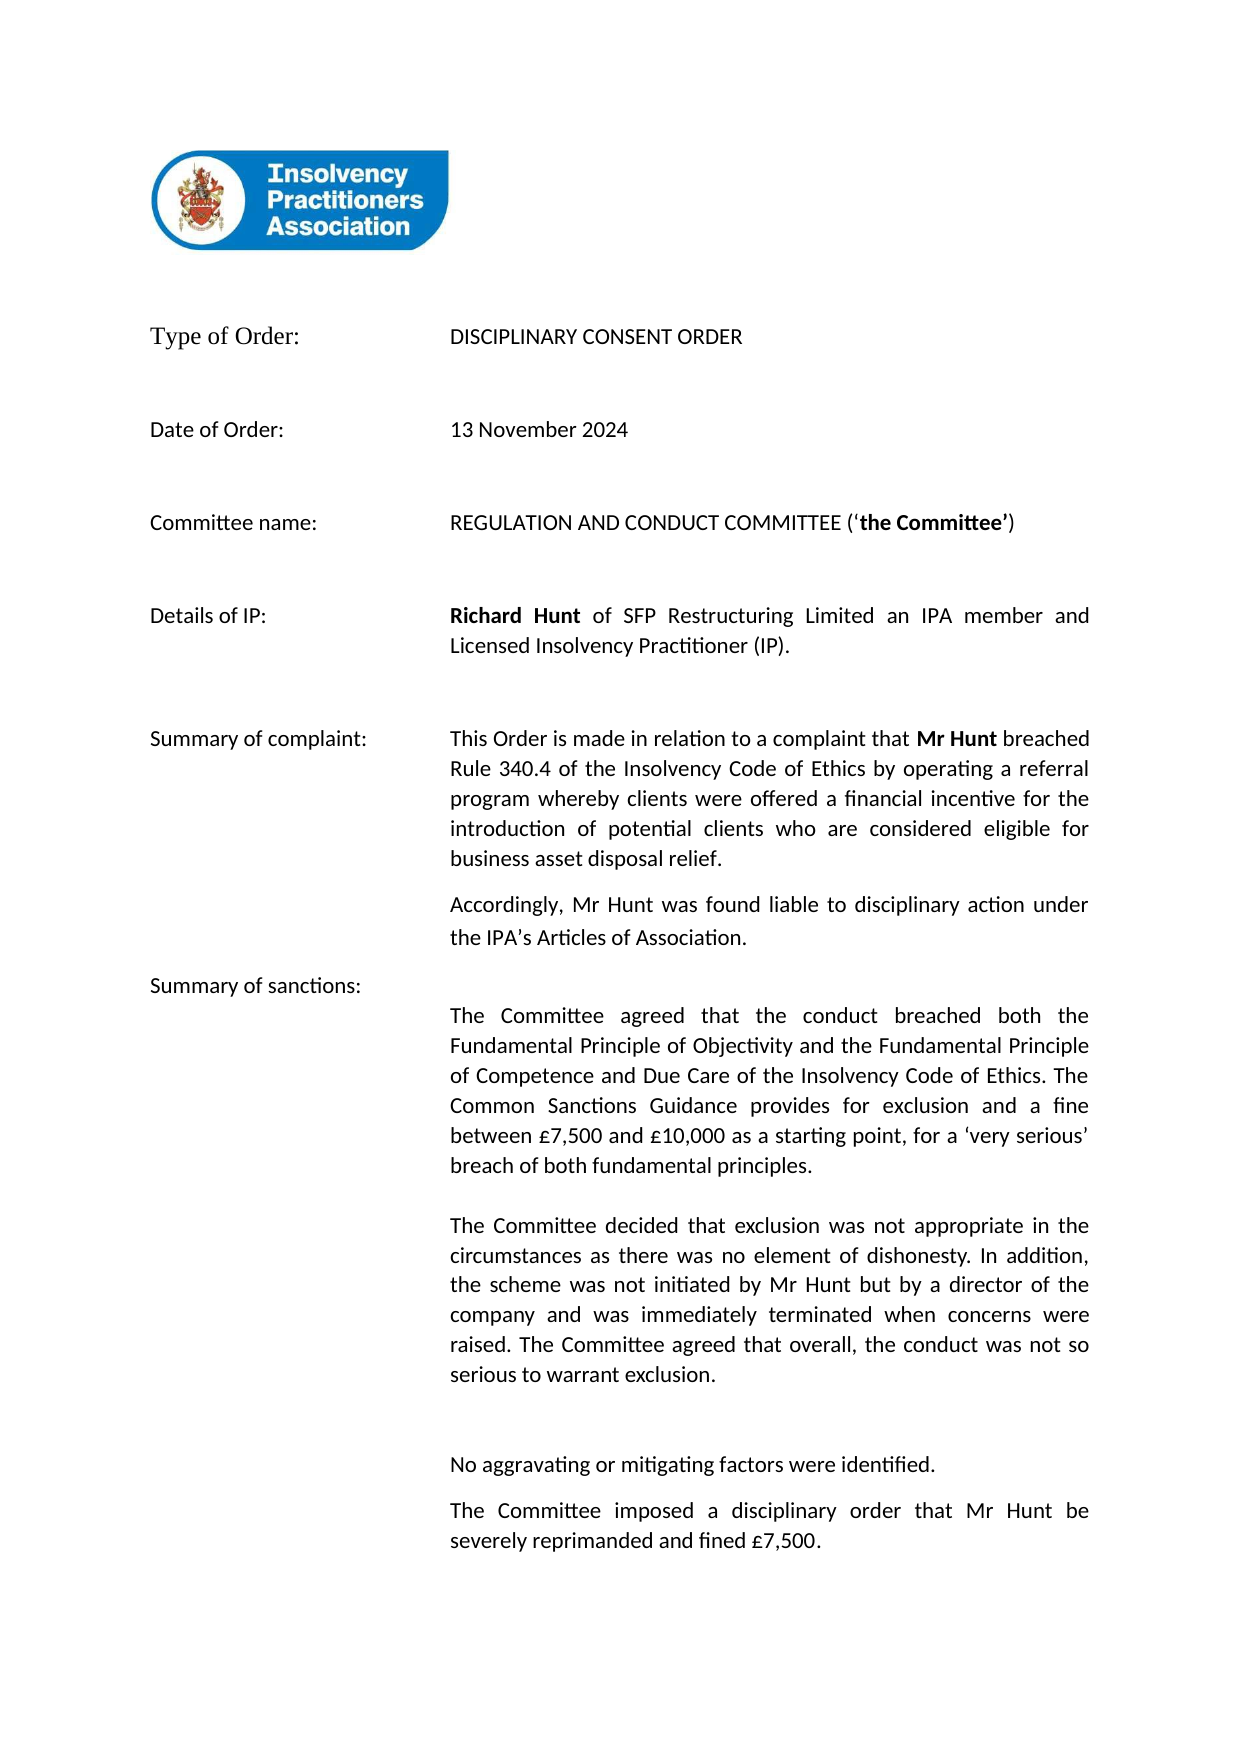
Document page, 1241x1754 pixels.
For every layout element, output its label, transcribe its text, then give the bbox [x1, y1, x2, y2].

list The Committee imposed a disciplinary order that Mr Hunt be severely reprimanded and fined £7,500. [450, 1497, 1090, 1554]
text Type of Order: DISCIPLINARY CONSENT ORDER [150, 321, 1090, 350]
text Summary of sanctions: [150, 972, 1090, 1000]
text Details of IP: Richard Hunt of SFP Restructuring Limited an IPA member and Licensed Insolvency Practitioner (IP). [150, 601, 1090, 659]
text Committee name: REGULATION AND CONDUCT COMMITTEE (‘the Committee’) [150, 508, 1090, 536]
text Date of Order: 13 November 2024 [150, 415, 1090, 443]
text Accordingly, Mr Hunt was found liable to disciplinary action under the IPA’s Articles of Association. [450, 891, 1090, 951]
text The Committee agreed that the conduct breached both the Fundamental Principle of Objectivity and the Fundamental Principle of Competence and Due Care of the Insolvency Code of Ethics. The Common Sanctions Guidance provides for exclusion and a fine between £7,500 and £10,000 as a starting point, for a ‘very serious’ breach of both fundamental principles. [450, 1002, 1090, 1179]
text The Committee decided that exclusion was not appropriate in the circumstances as there was no element of dishonesty. In addition, the scheme was not initiated by Mr Hunt but by a director of the company and was immediately terminated when concerns were raised. The Committee agreed that overall, the conduct was not so serious to warrant exclusion. [450, 1211, 1090, 1388]
text Summary of complaint: This Order is made in relation to a complaint that Mr Hunt breached Rule 340.4 of the Insolvency Code of Ethics by operating a referral program whereby clients were offered a financial incentive for the introduction of potential clients who are considered eligible for business asset disposal relief. [150, 724, 1090, 872]
text No aggravating or mitigating factors were identified. [450, 1450, 1090, 1478]
